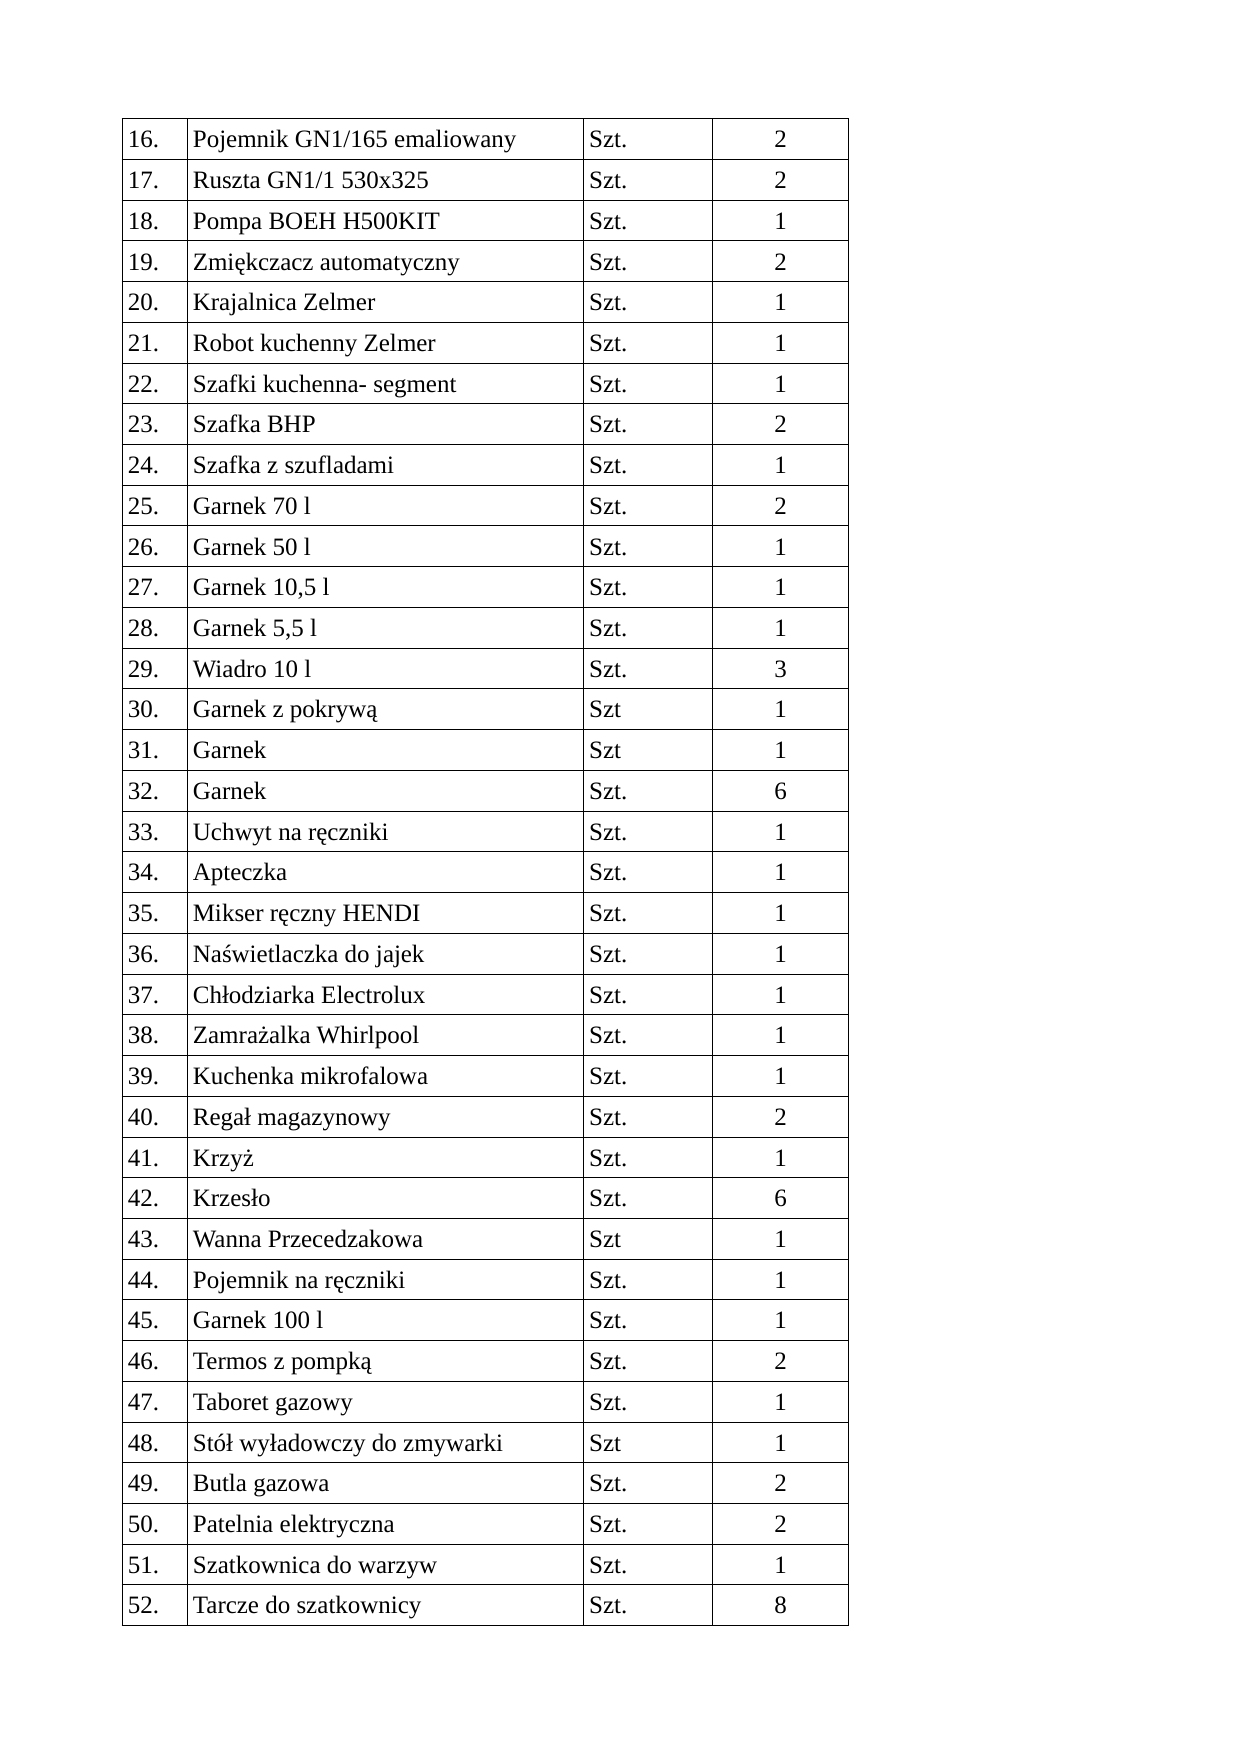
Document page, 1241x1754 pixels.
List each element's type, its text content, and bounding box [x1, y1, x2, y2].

table_cell 1 [713, 1300, 848, 1340]
table_cell Patelnia elektryczna [188, 1504, 583, 1544]
table_cell Szt. [584, 893, 712, 933]
table_cell Pojemnik na ręczniki [188, 1260, 583, 1299]
table_cell [123, 812, 187, 851]
table_cell [123, 1260, 187, 1299]
table_cell 1 [713, 689, 848, 729]
table_cell 1 [713, 1545, 848, 1584]
table_cell Szt. [584, 1178, 712, 1218]
table_cell [123, 689, 187, 729]
table_cell Chłodziarka Electrolux [188, 975, 583, 1014]
table_cell Wanna Przecedzakowa [188, 1219, 583, 1258]
table_cell Szt. [584, 608, 712, 648]
table_cell Szt. [584, 1056, 712, 1096]
table_cell [123, 975, 187, 1014]
table_cell Ruszta GN1/1 530x325 [188, 160, 583, 199]
table_cell 2 [713, 404, 848, 444]
table_cell 3 [713, 649, 848, 688]
table_cell Garnek [188, 771, 583, 811]
table_cell 6 [713, 771, 848, 811]
table_cell Szafka z szufladami [188, 445, 583, 485]
table_cell Szt. [584, 241, 712, 281]
table_cell Stół wyładowczy do zmywarki [188, 1423, 583, 1462]
table_cell Szatkownica do warzyw [188, 1545, 583, 1584]
table_cell Szt. [584, 1341, 712, 1381]
table_cell 1 [713, 812, 848, 851]
table_cell Szt. [584, 282, 712, 322]
table_cell [123, 160, 187, 199]
table_cell [123, 1219, 187, 1258]
table_cell Krzesło [188, 1178, 583, 1218]
table_cell Garnek [188, 730, 583, 770]
table_cell [123, 1382, 187, 1421]
table_cell Szt. [584, 852, 712, 892]
table_cell 1 [713, 1260, 848, 1299]
table_cell 2 [713, 241, 848, 281]
table_cell 1 [713, 975, 848, 1014]
table_cell Szt. [584, 975, 712, 1014]
table_cell Szt. [584, 445, 712, 485]
table_cell Szt. [584, 404, 712, 444]
table_cell Regał magazynowy [188, 1097, 583, 1136]
table_cell Szt [584, 1219, 712, 1258]
table_cell Zmiękczacz automatyczny [188, 241, 583, 281]
table_cell [123, 852, 187, 892]
table_cell 1 [713, 1423, 848, 1462]
table_cell Krzyż [188, 1138, 583, 1177]
table_cell [123, 1097, 187, 1136]
table_cell 1 [713, 364, 848, 403]
table_cell 2 [713, 1463, 848, 1503]
table_cell Naświetlaczka do jajek [188, 934, 583, 973]
table_cell [123, 1585, 187, 1625]
table_cell 2 [713, 1097, 848, 1136]
table_cell [123, 241, 187, 281]
table_cell [123, 1341, 187, 1381]
table_cell Szt. [584, 526, 712, 566]
table_cell [123, 323, 187, 362]
table_cell Garnek z pokrywą [188, 689, 583, 729]
table_cell Szt. [584, 1260, 712, 1299]
table_cell Szt. [584, 1585, 712, 1625]
table_cell Szt. [584, 812, 712, 851]
table_cell 2 [713, 160, 848, 199]
table_cell Szt. [584, 934, 712, 973]
table_cell Szt. [584, 649, 712, 688]
table_cell [123, 567, 187, 607]
table_cell [123, 1138, 187, 1177]
table_cell Szt. [584, 1300, 712, 1340]
table_cell [123, 771, 187, 811]
table_cell Pompa BOEH H500KIT [188, 201, 583, 240]
table_cell Szt. [584, 119, 712, 159]
table_cell Garnek 70 l [188, 486, 583, 525]
table_cell [123, 1504, 187, 1544]
table_cell [123, 893, 187, 933]
table_cell 1 [713, 526, 848, 566]
table_cell [123, 282, 187, 322]
table_cell 2 [713, 486, 848, 525]
table_cell 1 [713, 1015, 848, 1055]
table_cell 6 [713, 1178, 848, 1218]
table_cell Szt. [584, 1545, 712, 1584]
table_cell Robot kuchenny Zelmer [188, 323, 583, 362]
table_cell [123, 1015, 187, 1055]
table_cell 2 [713, 119, 848, 159]
table_cell Krajalnica Zelmer [188, 282, 583, 322]
table_cell [123, 730, 187, 770]
table_cell 1 [713, 934, 848, 973]
table_cell 2 [713, 1341, 848, 1381]
table_cell [123, 649, 187, 688]
table_cell Szt. [584, 486, 712, 525]
table_cell 1 [713, 852, 848, 892]
table_cell Szt [584, 1423, 712, 1462]
table_cell [123, 364, 187, 403]
table_cell 1 [713, 608, 848, 648]
table_cell [123, 201, 187, 240]
table_cell Szt. [584, 1015, 712, 1055]
table_cell Butla gazowa [188, 1463, 583, 1503]
table_cell Szt. [584, 1463, 712, 1503]
table_cell 1 [713, 1219, 848, 1258]
table_cell Szt [584, 689, 712, 729]
table_cell 1 [713, 323, 848, 362]
table_cell [123, 526, 187, 566]
table_cell [123, 1545, 187, 1584]
table_cell 1 [713, 445, 848, 485]
table_cell 1 [713, 282, 848, 322]
table_cell Szt. [584, 1138, 712, 1177]
table_cell [123, 1178, 187, 1218]
table_cell [123, 119, 187, 159]
table_cell 1 [713, 1056, 848, 1096]
table_cell Taboret gazowy [188, 1382, 583, 1421]
table_cell Wiadro 10 l [188, 649, 583, 688]
table_cell Szt. [584, 1097, 712, 1136]
table_cell Garnek 10,5 l [188, 567, 583, 607]
table_cell Szt. [584, 201, 712, 240]
table_cell 1 [713, 893, 848, 933]
table_cell 1 [713, 567, 848, 607]
table_cell Uchwyt na ręczniki [188, 812, 583, 851]
table_cell Pojemnik GN1/165 emaliowany [188, 119, 583, 159]
table_cell [123, 934, 187, 973]
table_cell Szafka BHP [188, 404, 583, 444]
table_cell Szt. [584, 567, 712, 607]
table_cell Szt. [584, 1504, 712, 1544]
table_cell Szt. [584, 160, 712, 199]
table_cell [123, 608, 187, 648]
table_cell 1 [713, 1382, 848, 1421]
table_cell [123, 486, 187, 525]
table_cell Szafki kuchenna- segment [188, 364, 583, 403]
table_cell 1 [713, 201, 848, 240]
table_cell [123, 1463, 187, 1503]
table_cell [123, 445, 187, 485]
table_cell Garnek 50 l [188, 526, 583, 566]
table_cell Kuchenka mikrofalowa [188, 1056, 583, 1096]
table_cell [123, 404, 187, 444]
table_cell Termos z pompką [188, 1341, 583, 1381]
table_cell Szt. [584, 771, 712, 811]
table_cell [123, 1056, 187, 1096]
table_cell Mikser ręczny HENDI [188, 893, 583, 933]
table_cell Szt [584, 730, 712, 770]
table_cell 2 [713, 1504, 848, 1544]
table_cell Apteczka [188, 852, 583, 892]
table_cell 1 [713, 730, 848, 770]
table_cell Szt. [584, 323, 712, 362]
table_cell 1 [713, 1138, 848, 1177]
table_cell 8 [713, 1585, 848, 1625]
table_cell [123, 1423, 187, 1462]
table_cell Szt. [584, 364, 712, 403]
table_cell Szt. [584, 1382, 712, 1421]
table_cell Zamrażalka Whirlpool [188, 1015, 583, 1055]
table_cell Garnek 100 l [188, 1300, 583, 1340]
table_cell Garnek 5,5 l [188, 608, 583, 648]
table_cell [123, 1300, 187, 1340]
table_cell Tarcze do szatkownicy [188, 1585, 583, 1625]
